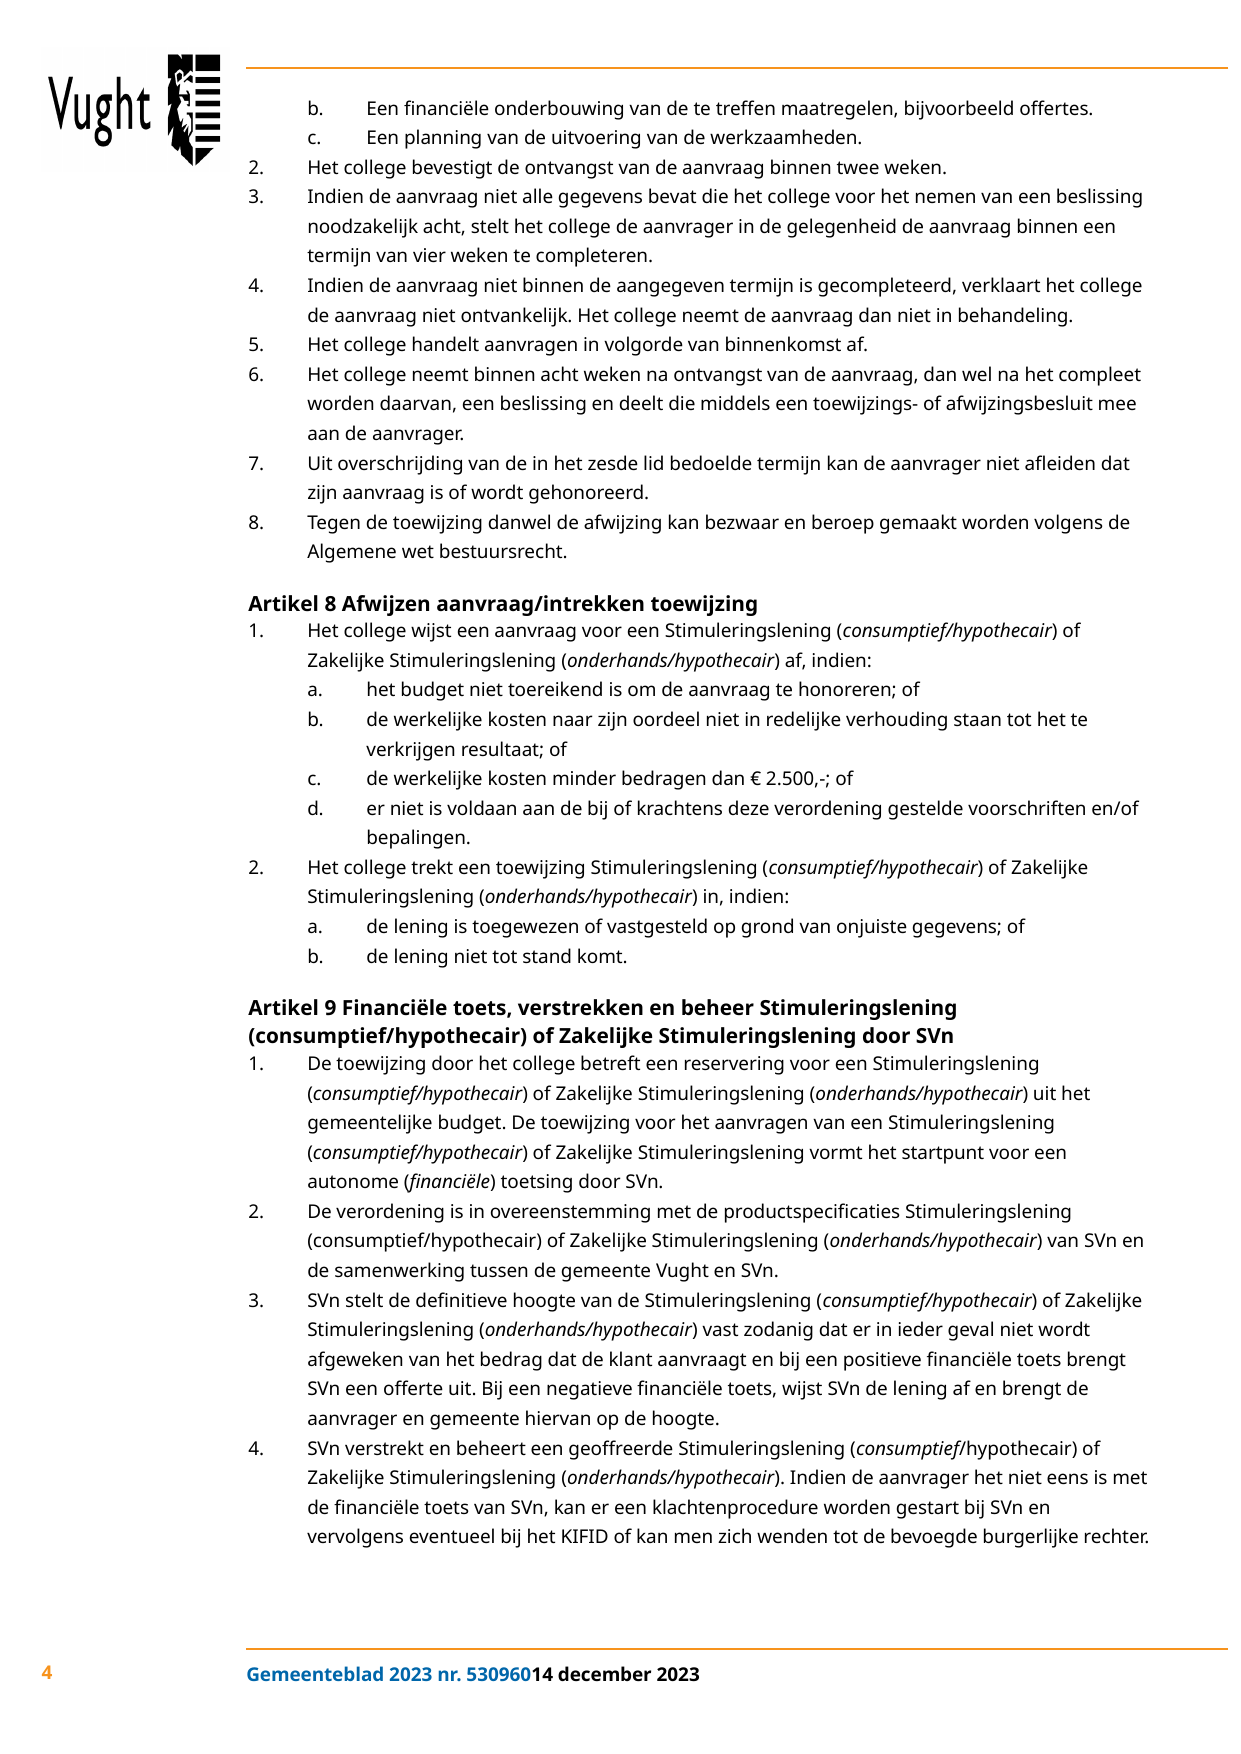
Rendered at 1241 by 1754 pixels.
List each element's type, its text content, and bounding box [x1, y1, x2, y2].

text Artikel 8 Afwijzen aanvraag/intrekken toewijzing [248, 589, 1152, 617]
list Een planning van de uitvoering van de werkzaamheden. [307, 124, 1152, 150]
list SVn stelt de definitieve hoogte van de Stimuleringslening (consumptief/hypothecair) of Zakelijke Stimuleringslening (onderhands/hypothecair) vast zodanig dat er in ieder geval niet wordt afgeweken van het bedrag dat de klant aanvraagt en bij een positieve financiële toets brengt SVn een offerte uit. Bij een negatieve financiële toets, wijst SVn de lening af en brengt de aanvrager en gemeente hiervan op de hoogte. [248, 1287, 1152, 1431]
list Het college trekt een toewijzing Stimuleringslening (consumptief/hypothecair) of Zakelijke Stimuleringslening (onderhands/hypothecair) in, indien: [248, 854, 1152, 909]
list De toewijzing door het college betreft een reservering voor een Stimuleringslening (consumptief/hypothecair) of Zakelijke Stimuleringslening (onderhands/hypothecair) uit het gemeentelijke budget. De toewijzing voor het aanvragen van een Stimuleringslening (consumptief/hypothecair) of Zakelijke Stimuleringslening vormt het startpunt voor een autonome (financiële) toetsing door SVn. [248, 1050, 1152, 1194]
list Indien de aanvraag niet alle gegevens bevat die het college voor het nemen van een beslissing noodzakelijk acht, stelt het college de aanvrager in de gelegenheid de aanvraag binnen een termijn van vier weken te completeren. [248, 183, 1152, 268]
list Het college wijst een aanvraag voor een Stimuleringslening (consumptief/hypothecair) of Zakelijke Stimuleringslening (onderhands/hypothecair) af, indien: [248, 617, 1152, 673]
list Een financiële onderbouwing van de te treffen maatregelen, bijvoorbeeld offertes. [307, 95, 1152, 121]
list Het college neemt binnen acht weken na ontvangst van de aanvraag, dan wel na het compleet worden daarvan, een beslissing en deelt die middels een toewijzings- of afwijzingsbesluit mee aan de aanvrager. [248, 361, 1152, 446]
text Artikel 9 Financiële toets, verstrekken en beheer Stimuleringslening (consumptief/hypothecair) of Zakelijke Stimuleringslening door SVn [248, 993, 1152, 1050]
list de lening niet tot stand komt. [307, 943, 1152, 968]
list het budget niet toereikend is om de aanvraag te honoreren; of [307, 677, 1152, 702]
list de werkelijke kosten minder bedragen dan € 2.500,-; of [307, 765, 1152, 791]
list Het college handelt aanvragen in volgorde van binnenkomst af. [248, 331, 1152, 357]
list de werkelijke kosten naar zijn oordeel niet in redelijke verhouding staan tot het te verkrijgen resultaat; of [307, 706, 1152, 761]
list de lening is toegewezen of vastgesteld op grond van onjuiste gegevens; of [307, 913, 1152, 939]
list Indien de aanvraag niet binnen de aangegeven termijn is gecompleteerd, verklaart het college de aanvraag niet ontvankelijk. Het college neemt de aanvraag dan niet in behandeling. [248, 272, 1152, 328]
list SVn verstrekt en beheert een geoffreerde Stimuleringslening (consumptief/hypothecair) of Zakelijke Stimuleringslening (onderhands/hypothecair). Indien de aanvrager het niet eens is met de financiële toets van SVn, kan er een klachtenprocedure worden gestart bij SVn en vervolgens eventueel bij het KIFID of kan men zich wenden tot de bevoegde burgerlijke rechter. [248, 1435, 1152, 1549]
list De verordening is in overeenstemming met de productspecificaties Stimuleringslening (consumptief/hypothecair) of Zakelijke Stimuleringslening (onderhands/hypothecair) van SVn en de samenwerking tussen de gemeente Vught en SVn. [248, 1198, 1152, 1283]
list Het college bevestigt de ontvangst van de aanvraag binnen twee weken. [248, 154, 1152, 180]
list Uit overschrijding van de in het zesde lid bedoelde termijn kan de aanvrager niet afleiden dat zijn aanvraag is of wordt gehonoreerd. [248, 450, 1152, 505]
picture [41, 47, 231, 172]
list Tegen de toewijzing danwel de afwijzing kan bezwaar en beroep gemaakt worden volgens de Algemene wet bestuursrecht. [248, 509, 1152, 564]
list er niet is voldaan aan de bij of krachtens deze verordening gestelde voorschriften en/of bepalingen. [307, 795, 1152, 850]
